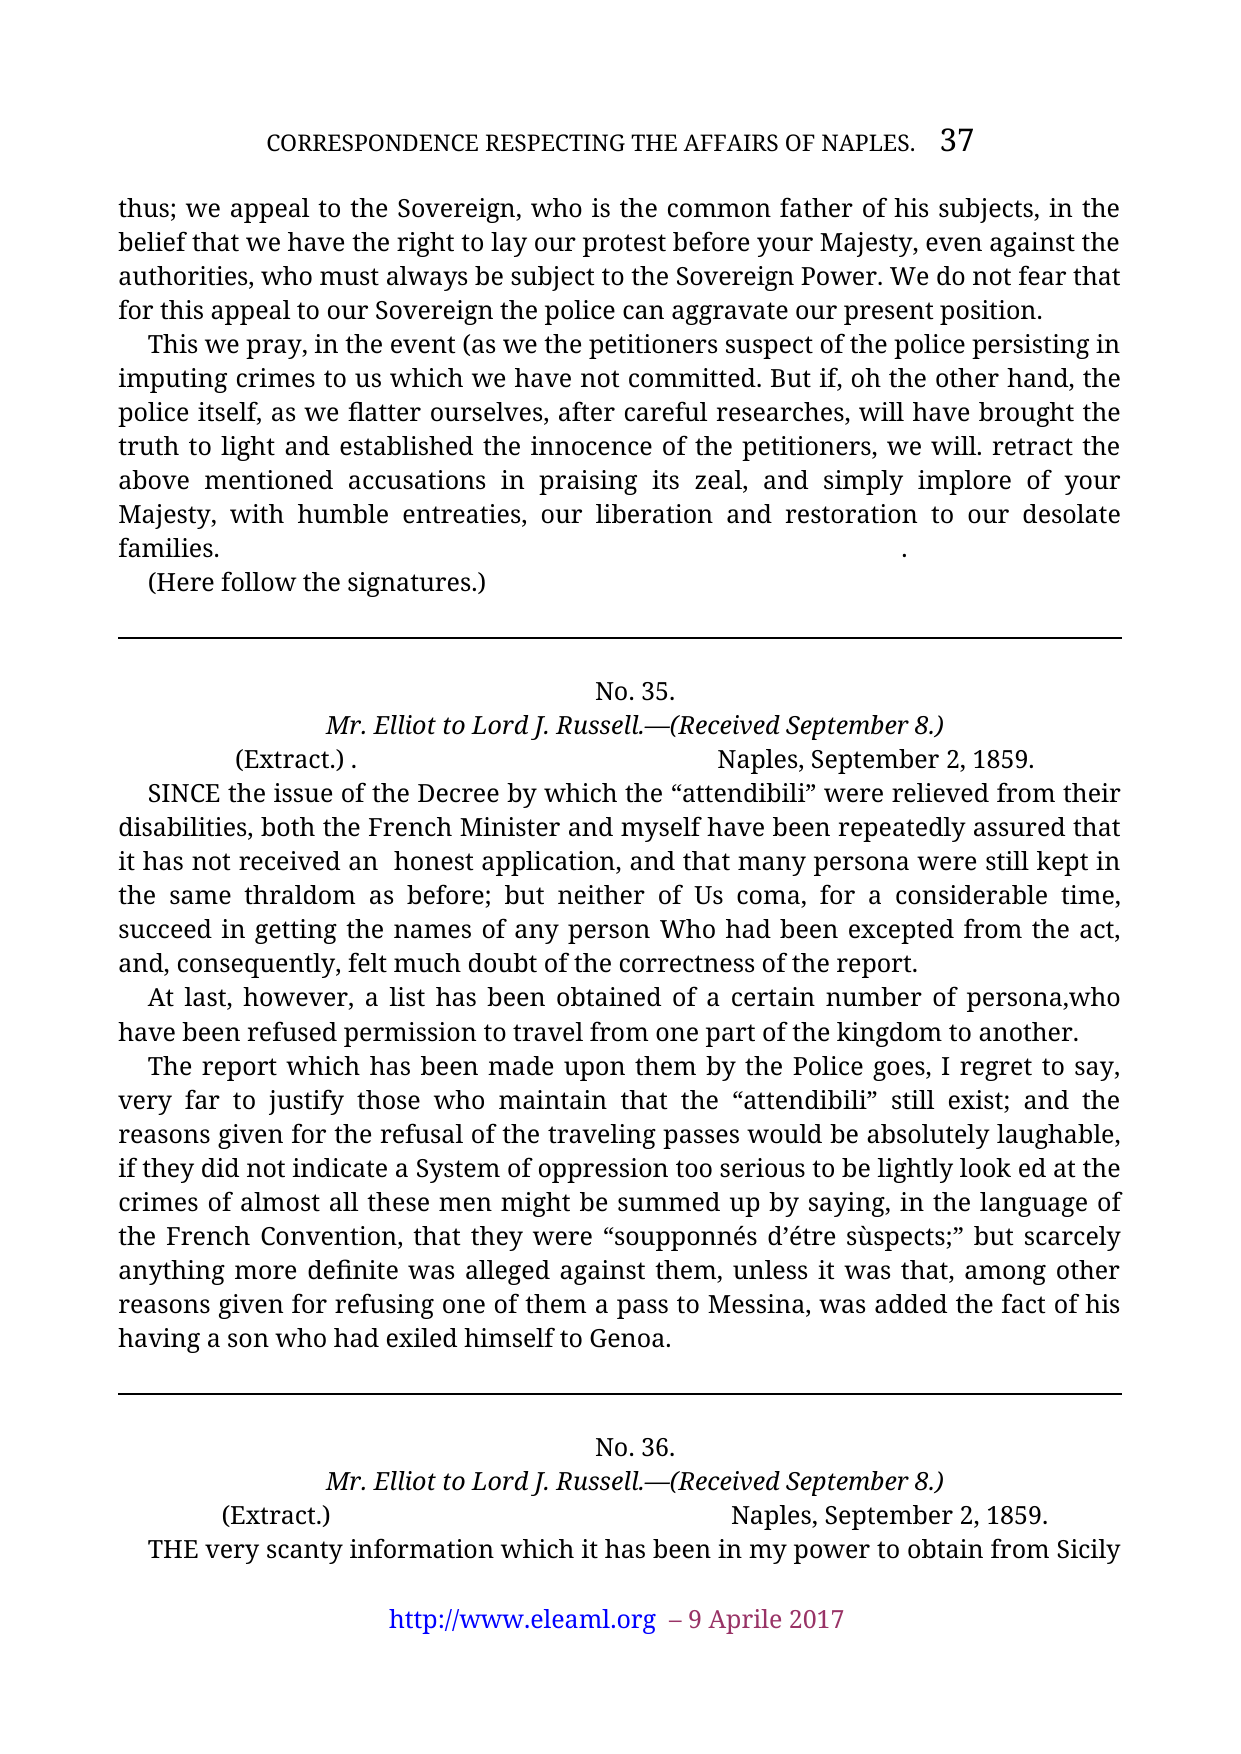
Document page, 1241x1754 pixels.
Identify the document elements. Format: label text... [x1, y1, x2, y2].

text Mr. Elliot to Lord J. Russell.—(Received September 8.) [118, 1463, 1122, 1497]
text (Extract.) Naples, September 2, 1859. [118, 1497, 1122, 1532]
text SINCE the issue of the Decree by which the “attendibili” were relieved from their disabilities, both the French Minister and myself have been repeatedly assured that it has not received an honest application, and that many persona were still kept in the same thraldom as before; but neither of Us coma, for a considerable time, succeed in getting the names of any person Who had been excepted from the act, and, consequently, felt much doubt of the correctness of the report. [118, 776, 1122, 980]
text At last, however, a list has been obtained of a certain number of persona,who have been refused permission to travel from one part of the kingdom to another. [118, 980, 1122, 1048]
text (Here follow the signatures.) [118, 565, 1122, 599]
text The report which has been made upon them by the Police goes, I regret to say, very far to justify those who maintain that the “attendibili” still exist; and the reasons given for the refusal of the traveling passes would be absolutely laughable, if they did not indicate a System of oppression too serious to be lightly look ed at the crimes of almost all these men might be summed up by saying, in the language of the French Convention, that they were “soupponnés d’étre sùspects;” but scarcely anything more definite was alleged against them, unless it was that, among other reasons given for refusing one of them a pass to Messina, was added the fact of his having a son who had exiled himself to Genoa. [118, 1048, 1122, 1355]
text No. 35. [118, 673, 1122, 708]
text THE very scanty information which it has been in my power to obtain from Sicily [118, 1532, 1122, 1566]
text Mr. Elliot to Lord J. Russell.—(Received September 8.) [118, 708, 1122, 742]
text thus; we appeal to the Sovereign, who is the common father of his subjects, in the belief that we have the right to lay our protest before your Majesty, even against the authorities, who must always be subject to the Sovereign Power. We do not fear that for this appeal to our Sovereign the police can aggravate our present position. [118, 190, 1122, 326]
text (Extract.) . Naples, September 2, 1859. [118, 742, 1122, 776]
text This we pray, in the event (as we the petitioners suspect of the police persisting in imputing crimes to us which we have not committed. But if, oh the other hand, the police itself, as we flatter ourselves, after careful researches, will have brought the truth to light and established the innocence of the petitioners, we will. retract the above mentioned accusations in praising its zeal, and simply implore of your Majesty, with humble entreaties, our liberation and restoration to our desolate families. . [118, 326, 1122, 565]
text No. 36. [118, 1429, 1122, 1463]
